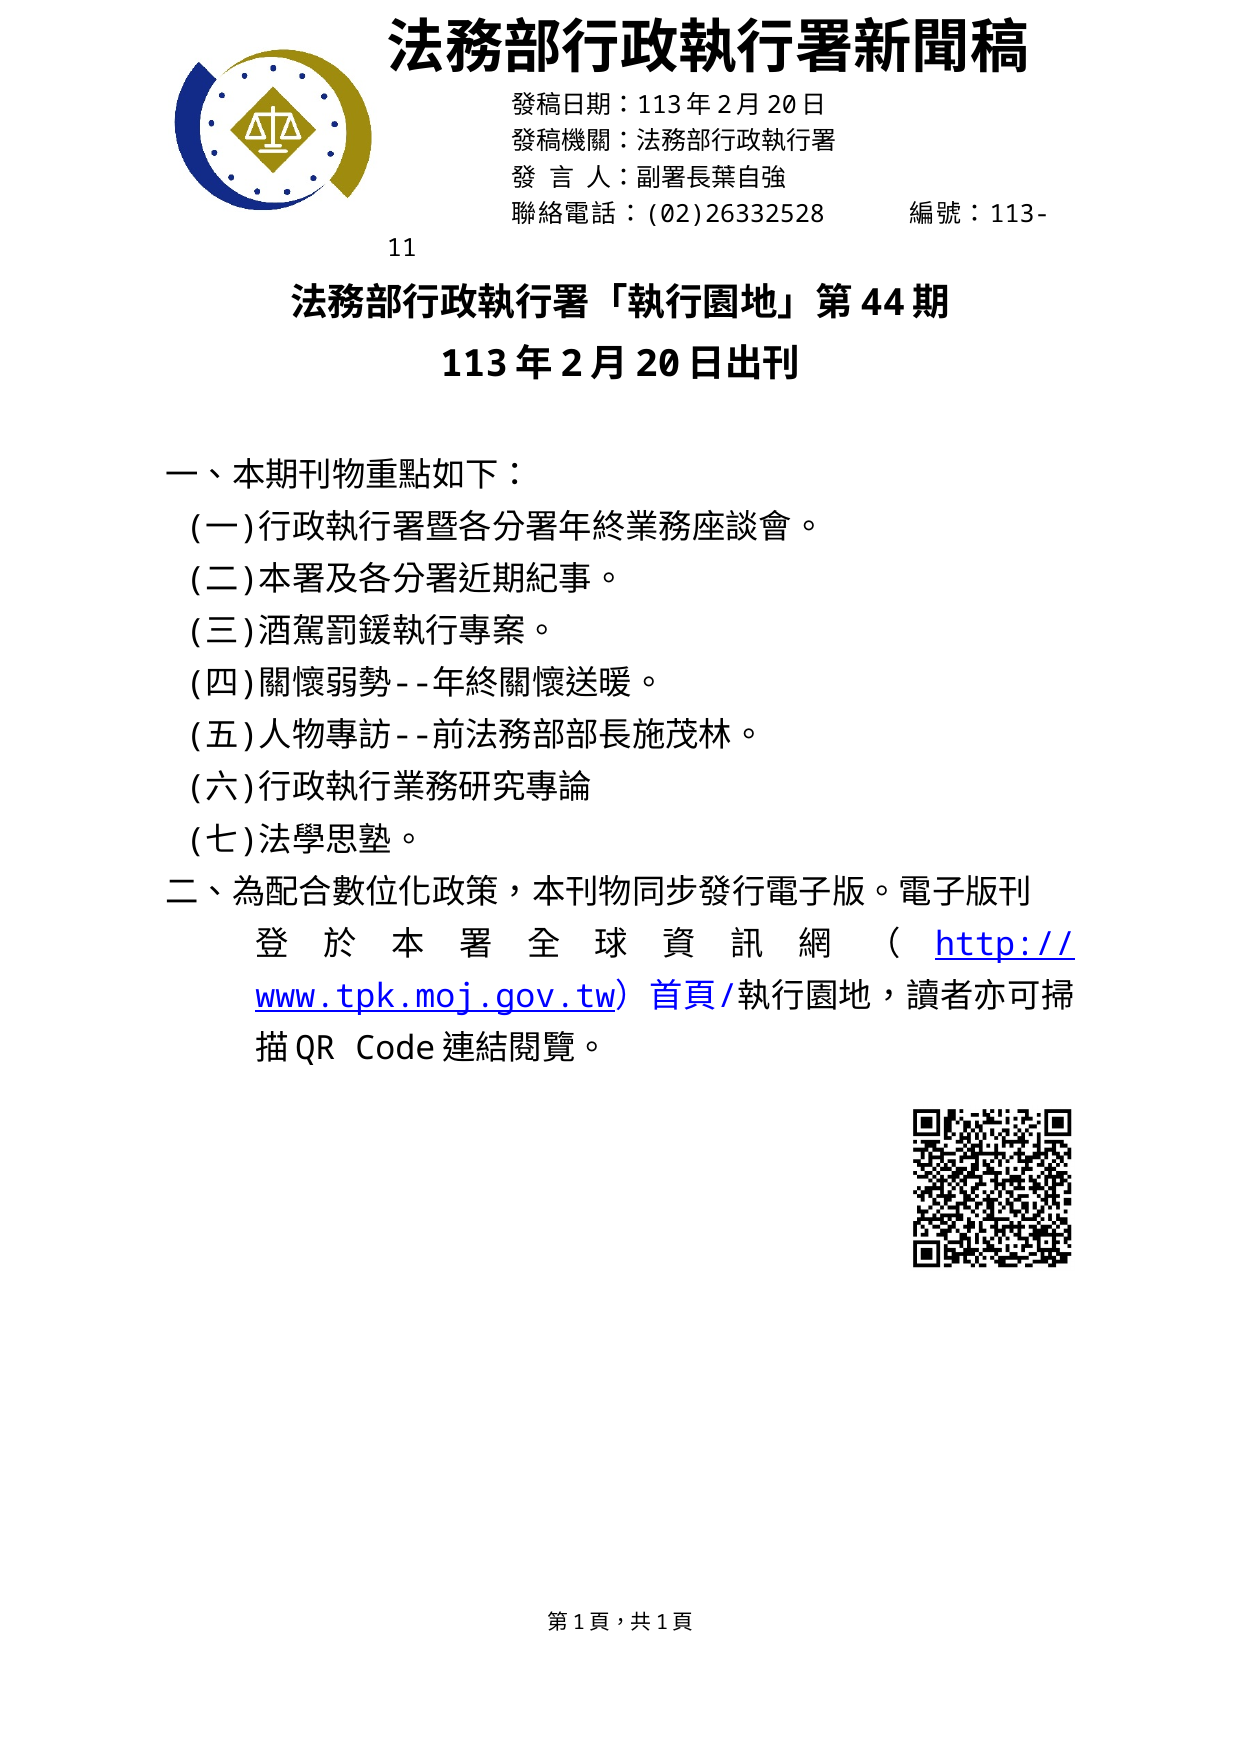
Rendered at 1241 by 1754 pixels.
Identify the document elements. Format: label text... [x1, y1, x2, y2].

list 一、本期刊物重點如下： [165, 445, 1075, 497]
table_header [165, 0, 384, 263]
text 登於本署全球資訊網（http://www.tpk.moj.gov.tw）首頁/執行園地，讀者亦可掃描QR Code連結閱覽。 [255, 913, 1075, 1070]
list (四)關懷弱勢--年終關懷送暖。 [165, 653, 1075, 705]
text 法務部行政執行署「執行園地」第44期 [165, 282, 1075, 324]
list (三)酒駕罰鍰執行專案。 [165, 601, 1075, 653]
text 113年2月20日出刊 [165, 343, 1075, 384]
list (一)行政執行署暨各分署年終業務座談會。 [165, 497, 1075, 549]
list (五)人物專訪--前法務部部長施茂林。 [165, 705, 1075, 757]
list 二、為配合數位化政策，本刊物同步發行電子版。電子版刊 [165, 861, 1075, 913]
list (七)法學思塾。 [165, 809, 1075, 861]
picture [168, 47, 380, 216]
picture [909, 1105, 1075, 1271]
list (六)行政執行業務研究專論 [165, 757, 1075, 809]
table_header 法務部行政執行署新聞稿 發稿日期：113年2月20日 發稿機關：法務部行政執行署 發 言 人：副署長葉自強 聯絡電話：(02)26332528 編號：113-11 [384, 0, 1052, 263]
list (二)本署及各分署近期紀事。 [165, 549, 1075, 601]
